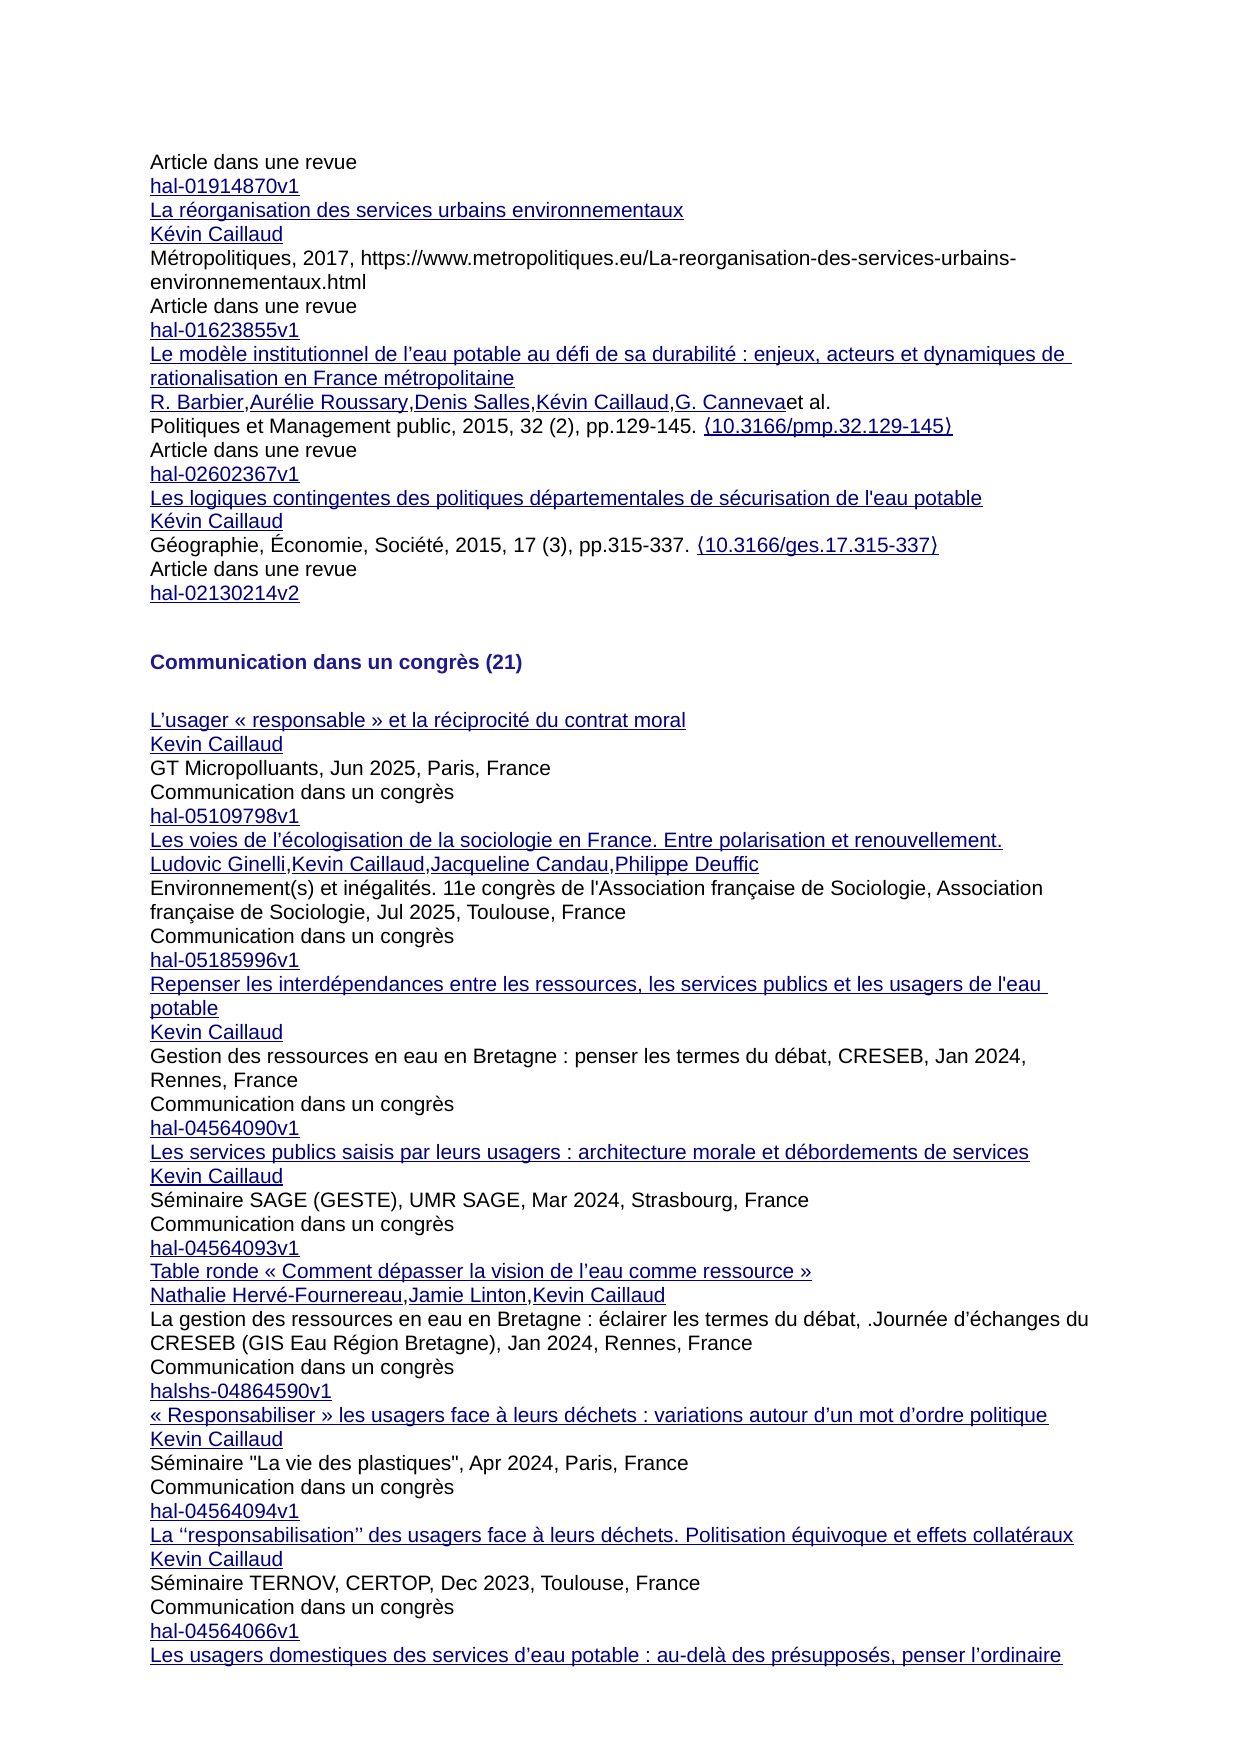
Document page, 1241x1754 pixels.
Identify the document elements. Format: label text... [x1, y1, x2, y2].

table_cell Le modèle institutionnel de l’eau potable au défi de sa durabilité : enjeux, acteurs et dynamiques de rationalisation en France métropolitaine R. Barbier,Aurélie Roussary,Denis Salles,Kévin Caillaud,G. Cannevaet al. Politiques et Management public, 2015, 32 (2), pp.129-145. ⟨10.3166/pmp.32.129-145⟩ Article dans une revue hal-02602367v1 [150, 342, 1090, 485]
table_cell Article dans une revue hal-01914870v1 [150, 150, 1090, 198]
table_cell Les usagers domestiques des services d’eau potable : au-delà des présupposés, penser l’ordinaire [150, 1643, 1090, 1667]
table_header L’usager « responsable » et la réciprocité du contrat moral Kevin Caillaud GT Micropolluants, Jun 2025, Paris, France Communication dans un congrès hal-05109798v1 [150, 708, 1090, 828]
table_cell Table ronde « Comment dépasser la vision de l’eau comme ressource » Nathalie Hervé-Fournereau,Jamie Linton,Kevin Caillaud La gestion des ressources en eau en Bretagne : éclairer les termes du débat, .Journée d’échanges du CRESEB (GIS Eau Région Bretagne), Jan 2024, Rennes, France Communication dans un congrès halshs-04864590v1 [150, 1259, 1090, 1403]
table_cell Les logiques contingentes des politiques départementales de sécurisation de l'eau potable Kévin Caillaud Géographie, Économie, Société, 2015, 17 (3), pp.315-337. ⟨10.3166/ges.17.315-337⟩ Article dans une revue hal-02130214v2 [150, 485, 1090, 605]
table_cell Repenser les interdépendances entre les ressources, les services publics et les usagers de l'eau potable Kevin Caillaud Gestion des ressources en eau en Bretagne : penser les termes du débat, CRESEB, Jan 2024, Rennes, France Communication dans un congrès hal-04564090v1 [150, 972, 1090, 1139]
subtitle Communication dans un congrès (21) [150, 650, 1090, 674]
table_cell La réorganisation des services urbains environnementaux Kévin Caillaud Métropolitiques, 2017, https://www.metropolitiques.eu/La-reorganisation-des-services-urbains-environnementaux.html Article dans une revue hal-01623855v1 [150, 198, 1090, 342]
table_cell La ‘‘responsabilisation’’ des usagers face à leurs déchets. Politisation équivoque et effets collatéraux Kevin Caillaud Séminaire TERNOV, CERTOP, Dec 2023, Toulouse, France Communication dans un congrès hal-04564066v1 [150, 1523, 1090, 1643]
table_cell Les voies de l’écologisation de la sociologie en France. Entre polarisation et renouvellement. Ludovic Ginelli,Kevin Caillaud,Jacqueline Candau,Philippe Deuffic Environnement(s) et inégalités. 11e congrès de l'Association française de Sociologie, Association française de Sociologie, Jul 2025, Toulouse, France Communication dans un congrès hal-05185996v1 [150, 828, 1090, 972]
table_cell « Responsabiliser » les usagers face à leurs déchets : variations autour d’un mot d’ordre politique Kevin Caillaud Séminaire "La vie des plastiques", Apr 2024, Paris, France Communication dans un congrès hal-04564094v1 [150, 1403, 1090, 1523]
table_cell Les services publics saisis par leurs usagers : architecture morale et débordements de services Kevin Caillaud Séminaire SAGE (GESTE), UMR SAGE, Mar 2024, Strasbourg, France Communication dans un congrès hal-04564093v1 [150, 1140, 1090, 1259]
